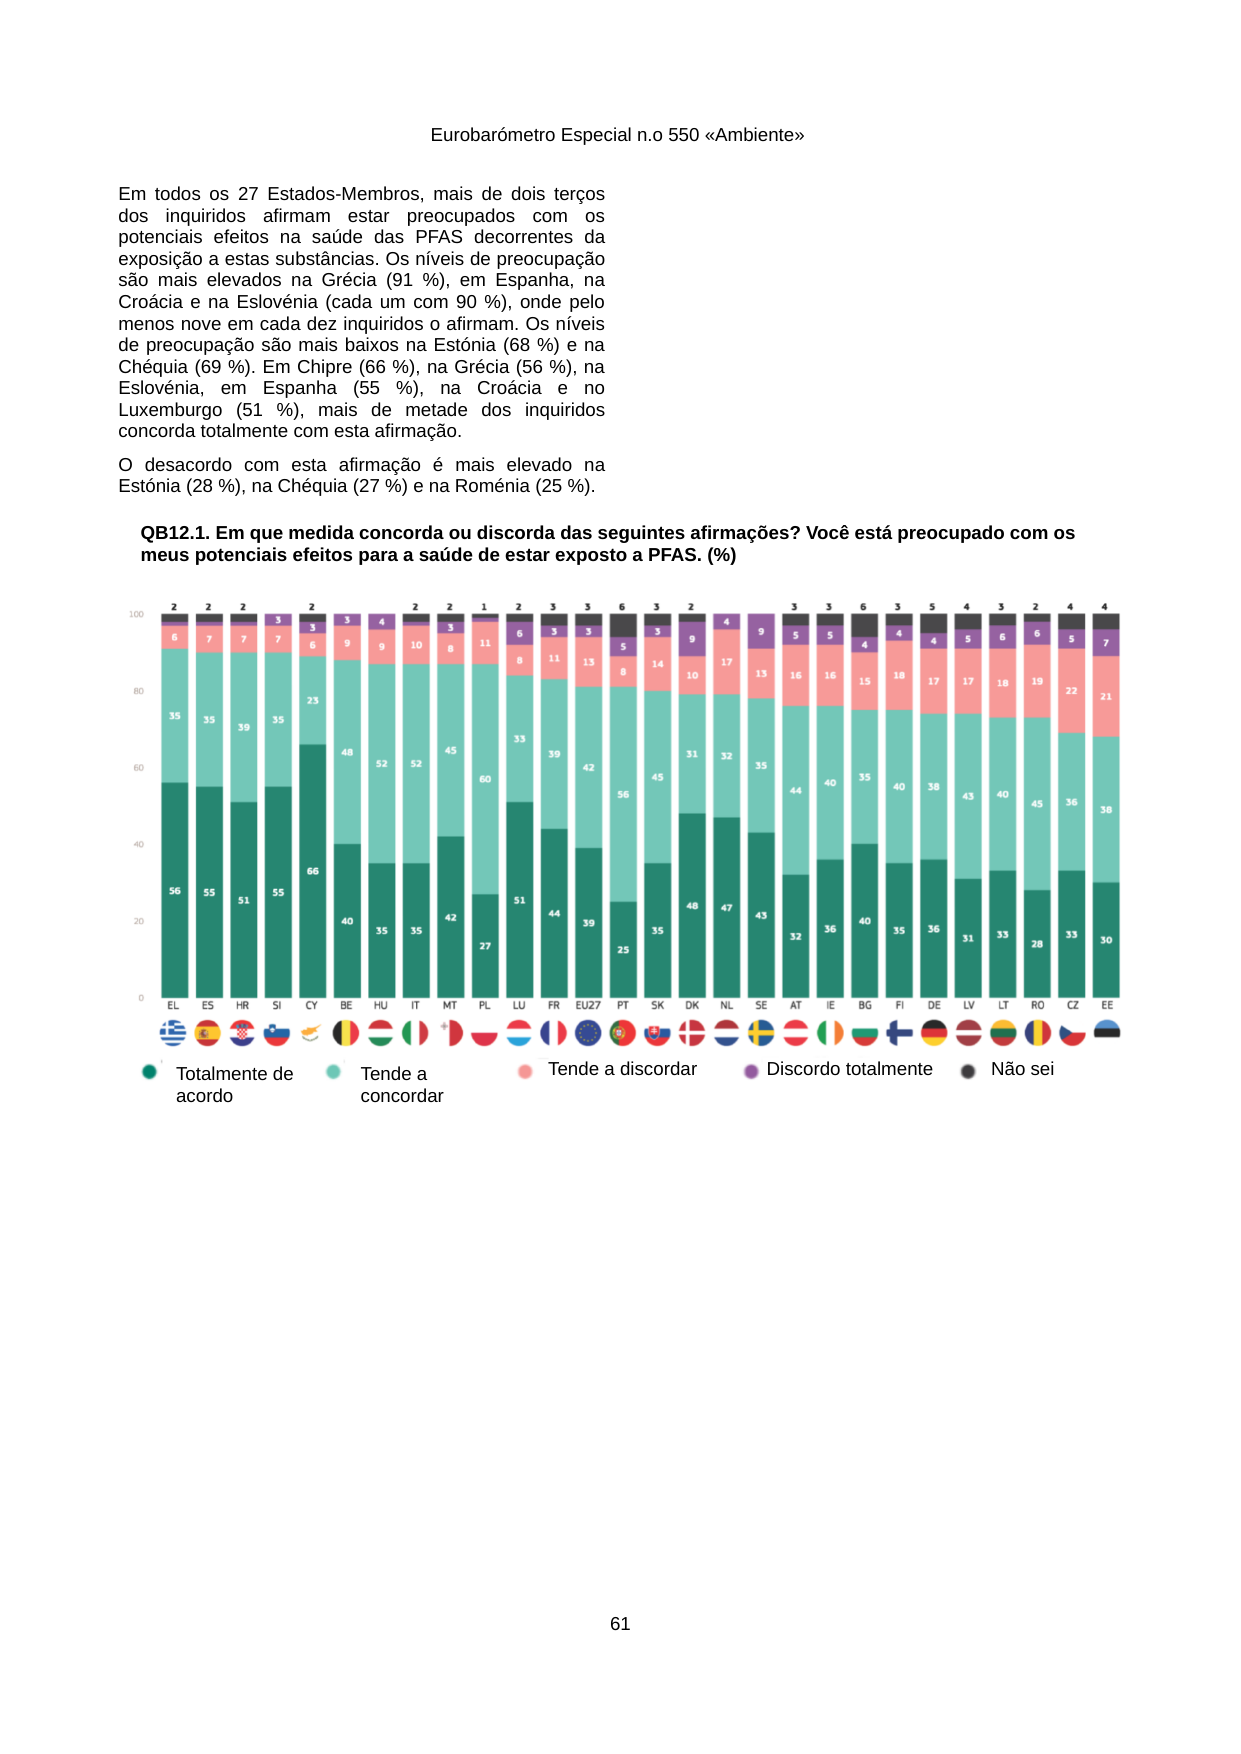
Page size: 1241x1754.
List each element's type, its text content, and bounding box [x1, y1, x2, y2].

picture [121, 596, 1130, 1086]
text O desacordo com esta afirmação é mais elevado na Estónia (28 %), na Chéquia (27 %) e na Roménia (25 %). [118, 454, 605, 497]
text Em todos os 27 Estados-Membros, mais de dois terços dos inquiridos afirmam estar preocupados com os potenciais efeitos na saúde das PFAS decorrentes da exposição a estas substâncias. Os níveis de preocupação são mais elevados na Grécia (91 %), em Espanha, na Croácia e na Eslovénia (cada um com 90 %), onde pelo menos nove em cada dez inquiridos o afirmam. Os níveis de preocupação são mais baixos na Estónia (68 %) e na Chéquia (69 %). Em Chipre (66 %), na Grécia (56 %), na Eslovénia, em Espanha (55 %), na Croácia e no Luxemburgo (51 %), mais de metade dos inquiridos concorda totalmente com esta afirmação. [118, 183, 605, 442]
